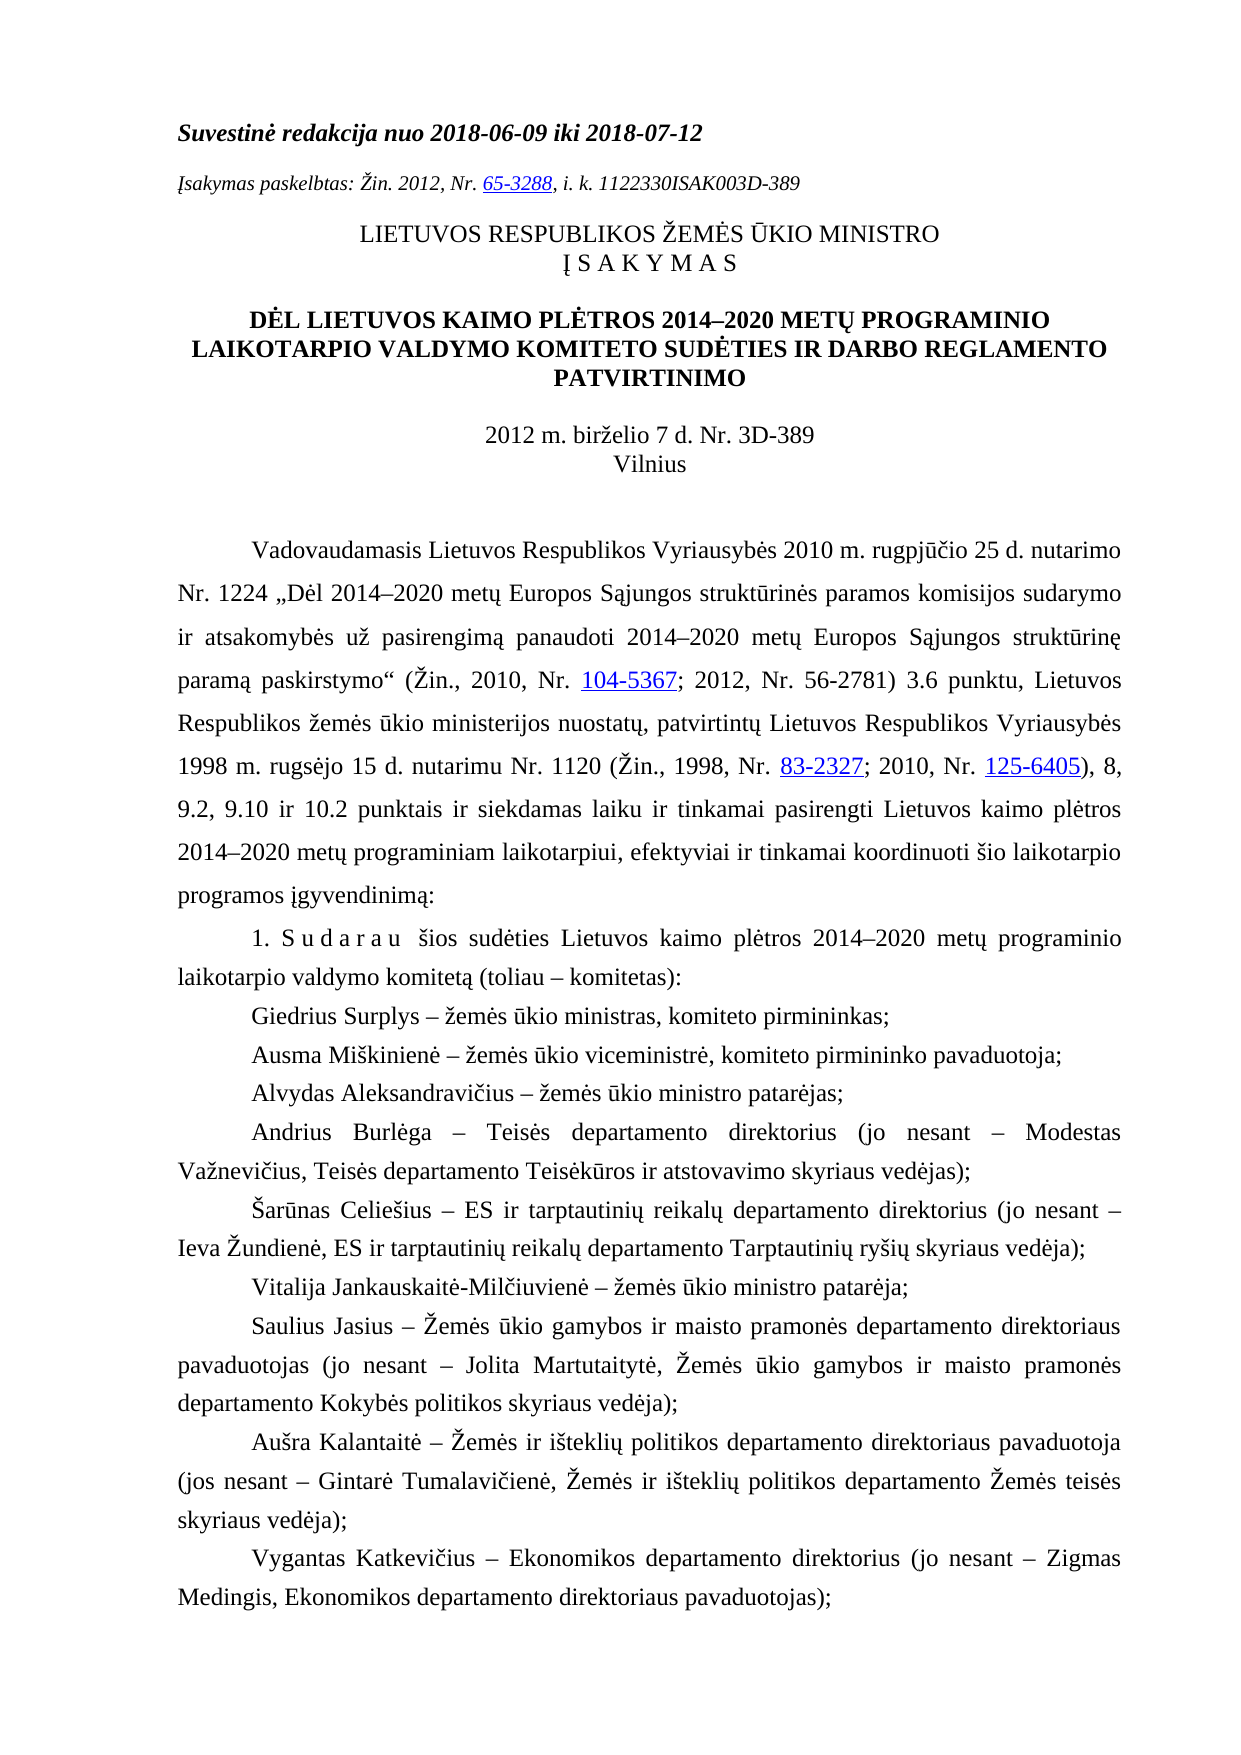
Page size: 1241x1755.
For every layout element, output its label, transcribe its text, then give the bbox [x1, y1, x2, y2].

text 2012 m. birželio 7 d. Nr. 3D-389 [177, 420, 1122, 449]
text Vygantas Katkevičius – Ekonomikos departamento direktorius (jo nesant – Zigmas Medingis, Ekonomikos departamento direktoriaus pavaduotojas); [177, 1543, 1122, 1611]
text Saulius Jasius – Žemės ūkio gamybos ir maisto pramonės departamento direktoriaus pavaduotojas (jo nesant – Jolita Martutaitytė, Žemės ūkio gamybos ir maisto pramonės departamento Kokybės politikos skyriaus vedėja); [177, 1311, 1122, 1417]
text DĖL LIETUVOS KAIMO PLĖTROS 2014–2020 METŲ PROGRAMINIO LAIKOTARPIO VALDYMO KOMITETO SUDĖTIES IR DARBO REGLAMENTO PATVIRTINIMO [177, 305, 1122, 392]
text Šarūnas Celiešius – ES ir tarptautinių reikalų departamento direktorius (jo nesant – Ieva Žundienė, ES ir tarptautinių reikalų departamento Tarptautinių ryšių skyriaus vedėja); [177, 1195, 1122, 1262]
text Vilnius [177, 449, 1122, 478]
text Įsakymas paskelbtas: Žin. 2012, Nr. 65-3288, i. k. 1122330ISAK003D-389 [177, 171, 1122, 195]
text Giedrius Surplys – žemės ūkio ministras, komiteto pirmininkas; [177, 1001, 1122, 1030]
text Aušra Kalantaitė – Žemės ir išteklių politikos departamento direktoriaus pavaduotoja (jos nesant – Gintarė Tumalavičienė, Žemės ir išteklių politikos departamento Žemės teisės skyriaus vedėja); [177, 1427, 1122, 1533]
text Vitalija Jankauskaitė-Milčiuvienė – žemės ūkio ministro patarėja; [177, 1272, 1122, 1301]
text Vadovaudamasis Lietuvos Respublikos Vyriausybės 2010 m. rugpjūčio 25 d. nutarimo Nr. 1224 „Dėl 2014–2020 metų Europos Sąjungos struktūrinės paramos komisijos sudarymo ir atsakomybės už pasirengimą panaudoti 2014–2020 metų Europos Sąjungos struktūrinę paramą paskirstymo“ (Žin., 2010, Nr. 104-5367; 2012, Nr. 56-2781) 3.6 punktu, Lietuvos Respublikos žemės ūkio ministerijos nuostatų, patvirtintų Lietuvos Respublikos Vyriausybės 1998 m. rugsėjo 15 d. nutarimu Nr. 1120 (Žin., 1998, Nr. 83-2327; 2010, Nr. 125-6405), 8, 9.2, 9.10 ir 10.2 punktais ir siekdamas laiku ir tinkamai pasirengti Lietuvos kaimo plėtros 2014–2020 metų programiniam laikotarpiui, efektyviai ir tinkamai koordinuoti šio laikotarpio programos įgyvendinimą: [177, 535, 1122, 909]
text LIETUVOS RESPUBLIKOS ŽEMĖS ŪKIO MINISTRO [177, 219, 1122, 248]
text Alvydas Aleksandravičius – žemės ūkio ministro patarėjas; [177, 1078, 1122, 1107]
text Suvestinė redakcija nuo 2018-06-09 iki 2018-07-12 [177, 118, 1122, 147]
text Ausma Miškinienė – žemės ūkio viceministrė, komiteto pirmininko pavaduotoja; [177, 1040, 1122, 1068]
text Andrius Burlėga – Teisės departamento direktorius (jo nesant – Modestas Važnevičius, Teisės departamento Teisėkūros ir atstovavimo skyriaus vedėjas); [177, 1117, 1122, 1185]
text Į S A K Y M A S [177, 248, 1122, 277]
text 1. Sudarau šios sudėties Lietuvos kaimo plėtros 2014–2020 metų programinio laikotarpio valdymo komitetą (toliau – komitetas): [177, 923, 1122, 991]
